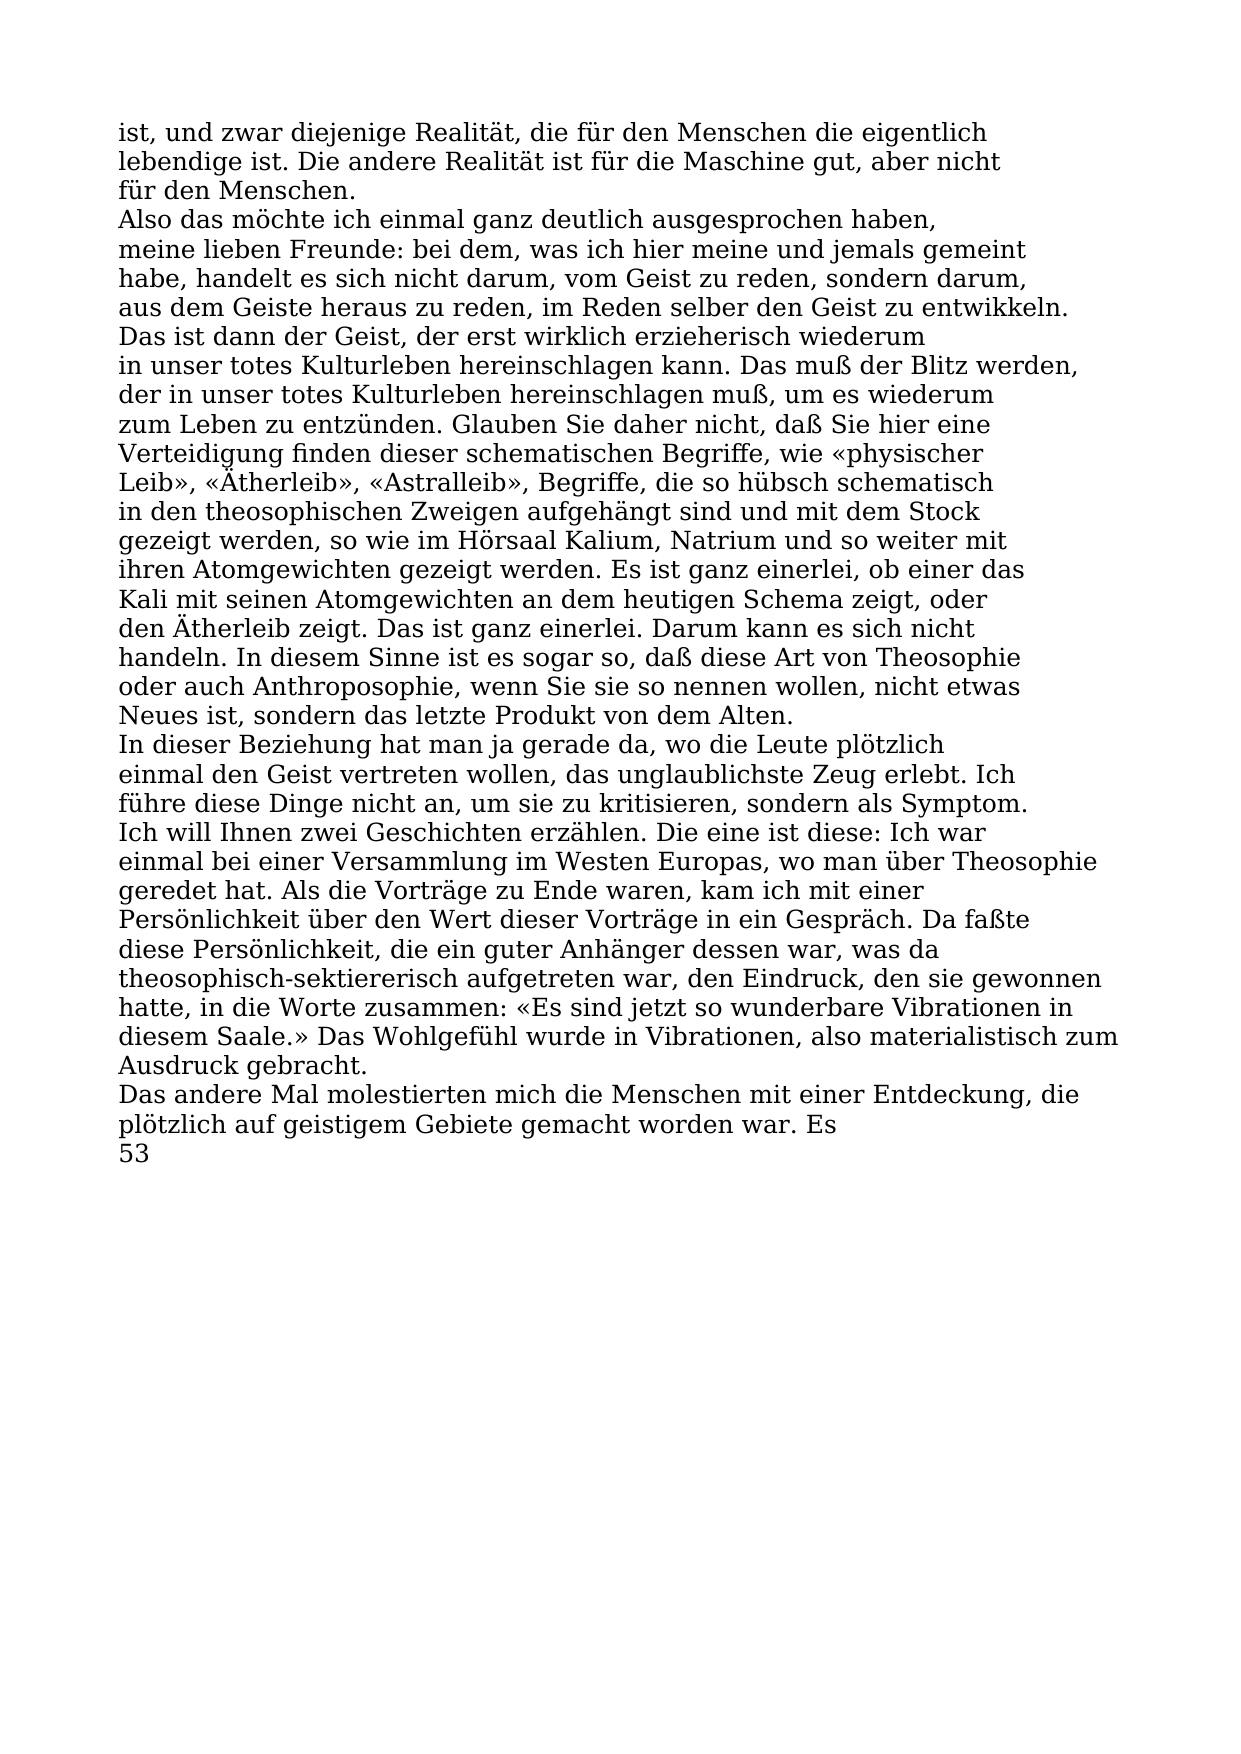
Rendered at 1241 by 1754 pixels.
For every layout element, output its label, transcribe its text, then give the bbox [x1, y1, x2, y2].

text Persönlichkeit über den Wert dieser Vorträge in ein Gespräch. Da faßte [118, 906, 1122, 935]
text In dieser Beziehung hat man ja gerade da, wo die Leute plötzlich [118, 731, 1122, 760]
text Kali mit seinen Atomgewichten an dem heutigen Schema zeigt, oder [118, 585, 1122, 614]
text führe diese Dinge nicht an, um sie zu kritisieren, sondern als Symptom. [118, 789, 1122, 818]
text Also das möchte ich einmal ganz deutlich ausgesprochen haben, [118, 206, 1122, 235]
text lebendige ist. Die andere Realität ist für die Maschine gut, aber nicht [118, 147, 1122, 176]
text diese Persönlichkeit, die ein guter Anhänger dessen war, was da theosophisch-sektiererisch aufgetreten war, den Eindruck, den sie gewonnen [118, 935, 1122, 993]
text aus dem Geiste heraus zu reden, im Reden selber den Geist zu entwikkeln. Das ist dann der Geist, der erst wirklich erzieherisch wiederum [118, 293, 1122, 351]
text Neues ist, sondern das letzte Produkt von dem Alten. [118, 701, 1122, 731]
text in den theosophischen Zweigen aufgehängt sind und mit dem Stock [118, 497, 1122, 526]
text Leib», «Ätherleib», «Astralleib», Begriffe, die so hübsch schematisch [118, 468, 1122, 497]
text hatte, in die Worte zusammen: «Es sind jetzt so wunderbare Vibrationen in diesem Saale.» Das Wohlgefühl wurde in Vibrationen, also materialistisch zum Ausdruck gebracht. [118, 993, 1122, 1081]
text für den Menschen. [118, 176, 1122, 206]
text gezeigt werden, so wie im Hörsaal Kalium, Natrium und so weiter mit [118, 526, 1122, 556]
text Das andere Mal molestierten mich die Menschen mit einer Entdeckung, die plötzlich auf geistigem Gebiete gemacht worden war. Es [118, 1081, 1122, 1139]
text Verteidigung finden dieser schematischen Begriffe, wie «physischer [118, 439, 1122, 468]
text einmal den Geist vertreten wollen, das unglaublichste Zeug erlebt. Ich [118, 760, 1122, 789]
text Ich will Ihnen zwei Geschichten erzählen. Die eine ist diese: Ich war [118, 818, 1122, 847]
text in unser totes Kulturleben hereinschlagen kann. Das muß der Blitz werden, der in unser totes Kulturleben hereinschlagen muß, um es wiederum [118, 351, 1122, 410]
text handeln. In diesem Sinne ist es sogar so, daß diese Art von Theosophie [118, 643, 1122, 672]
text habe, handelt es sich nicht darum, vom Geist zu reden, sondern darum, [118, 264, 1122, 293]
text 53 [118, 1139, 1122, 1168]
text ist, und zwar diejenige Realität, die für den Menschen die eigentlich [118, 118, 1122, 147]
text meine lieben Freunde: bei dem, was ich hier meine und jemals gemeint [118, 235, 1122, 264]
text einmal bei einer Versammlung im Westen Europas, wo man über Theosophie geredet hat. Als die Vorträge zu Ende waren, kam ich mit einer [118, 847, 1122, 906]
text ihren Atomgewichten gezeigt werden. Es ist ganz einerlei, ob einer das [118, 556, 1122, 585]
text den Ätherleib zeigt. Das ist ganz einerlei. Darum kann es sich nicht [118, 614, 1122, 643]
text zum Leben zu entzünden. Glauben Sie daher nicht, daß Sie hier eine [118, 410, 1122, 439]
text oder auch Anthroposophie, wenn Sie sie so nennen wollen, nicht etwas [118, 672, 1122, 701]
